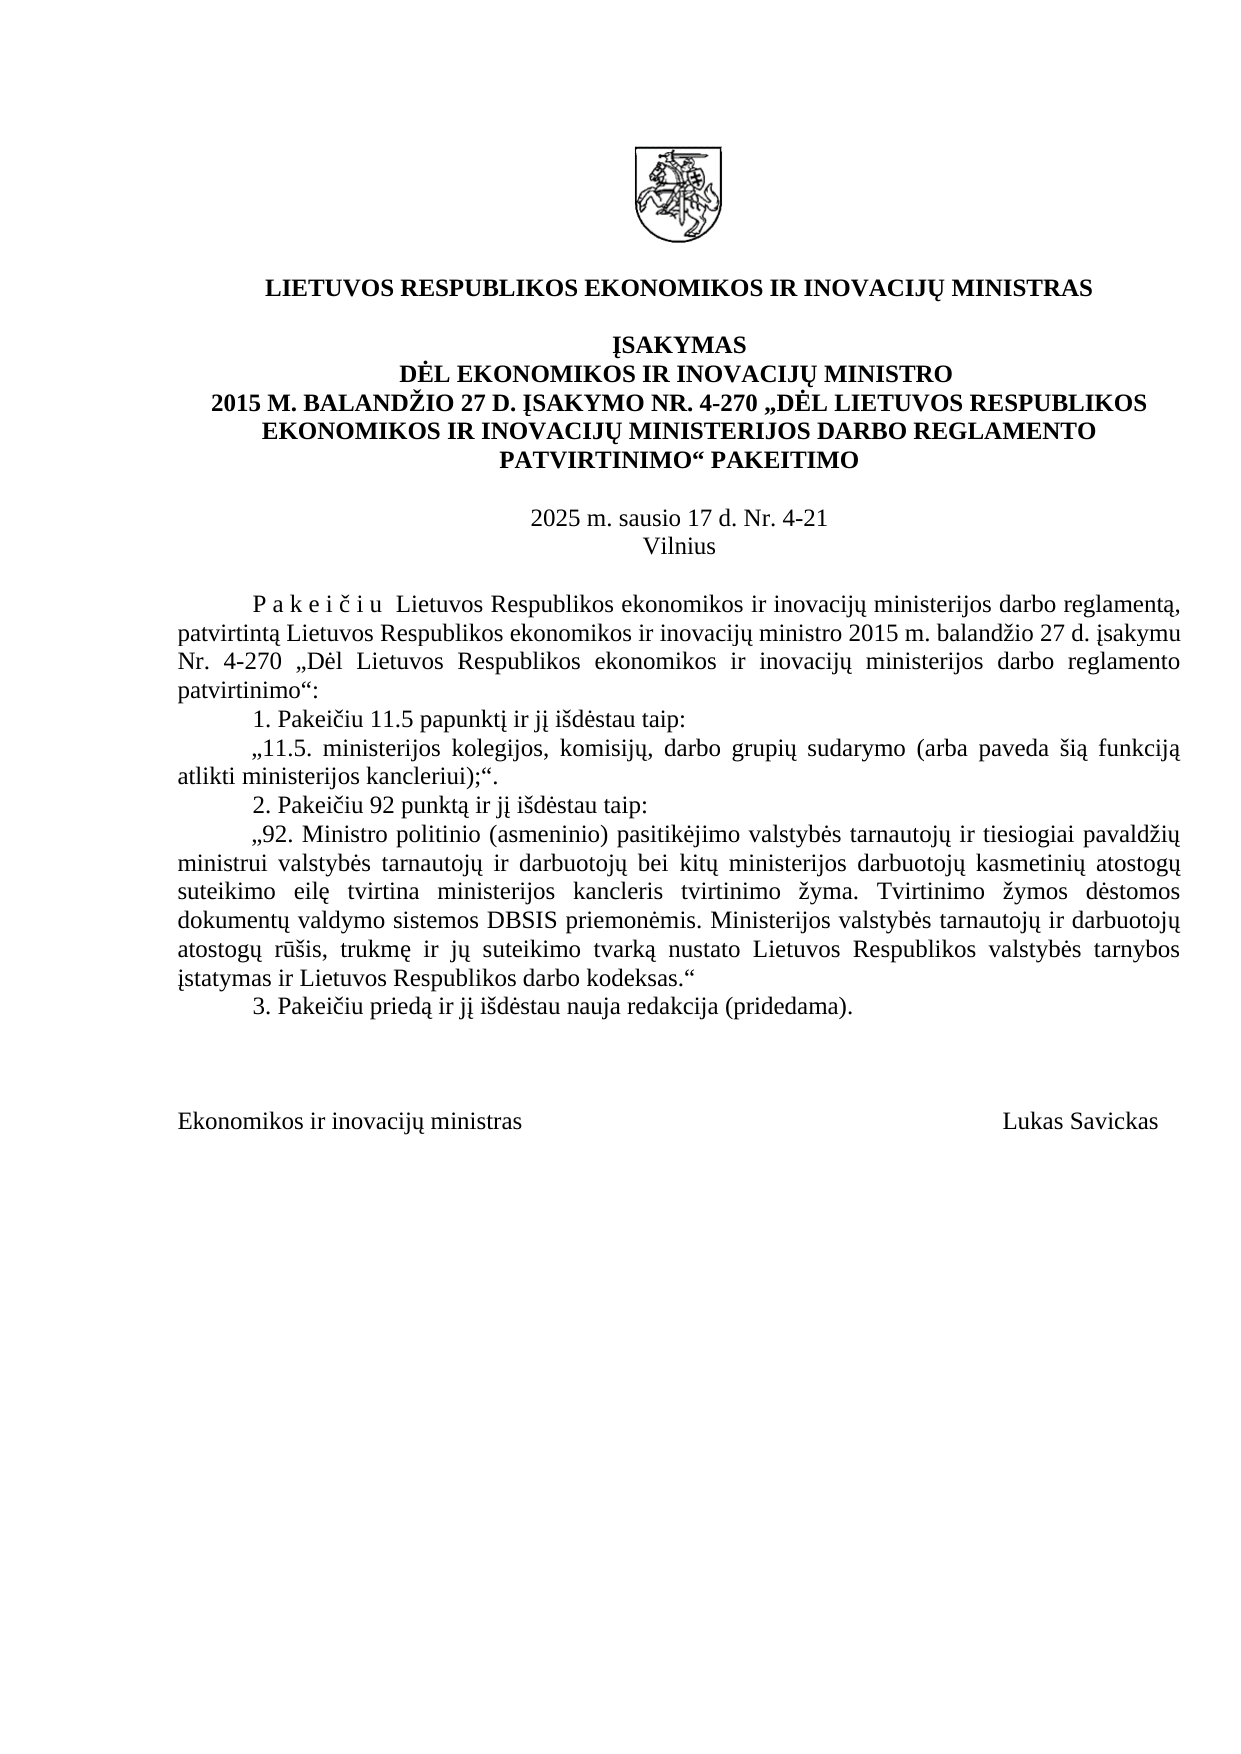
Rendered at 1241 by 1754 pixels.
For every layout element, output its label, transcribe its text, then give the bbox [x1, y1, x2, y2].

text 3. Pakeičiu priedą ir jį išdėstau nauja redakcija (pridedama). [252, 991, 1181, 1020]
text Vilnius [177, 531, 1181, 560]
text 1. Pakeičiu 11.5 papunktį ir jį išdėstau taip: [252, 704, 1181, 733]
text įsakymas [177, 330, 1181, 359]
text DĖL EKONOMIKOS IR INOVACIJŲ MINISTRO [177, 359, 1181, 388]
text 2015 M. BALANDŽIO 27 D. ĮSAKYMO NR. 4-270 „DĖL LIETUVOS RESPUBLIKOS EKONOMIKOS IR INOVACIJŲ MINISTERIJOS DARBO REGLAMENTO PATVIRTINIMO“ PAKEITIMO [177, 388, 1181, 474]
text 2025 m. sausio 17 d. Nr. 4-21 [177, 503, 1181, 531]
text „92. Ministro politinio (asmeninio) pasitikėjimo valstybės tarnautojų ir tiesiogiai pavaldžių ministrui valstybės tarnautojų ir darbuotojų bei kitų ministerijos darbuotojų kasmetinių atostogų suteikimo eilę tvirtina ministerijos kancleris tvirtinimo žyma. Tvirtinimo žymos dėstomos dokumentų valdymo sistemos DBSIS priemonėmis. Ministerijos valstybės tarnautojų ir darbuotojų atostogų rūšis, trukmę ir jų suteikimo tvarką nustato Lietuvos Respublikos valstybės tarnybos įstatymas ir Lietuvos Respublikos darbo kodeksas.“ [177, 819, 1181, 991]
text Ekonomikos ir inovacijų ministras Lukas Savickas [177, 1106, 1181, 1135]
text LIETUVOS RESPUBLIKOS Ekonomikos ir inovacijų MINISTRAS [177, 273, 1181, 301]
text Pakeičiu Lietuvos Respublikos ekonomikos ir inovacijų ministerijos darbo reglamentą, patvirtintą Lietuvos Respublikos ekonomikos ir inovacijų ministro 2015 m. balandžio 27 d. įsakymu Nr. 4-270 „Dėl Lietuvos Respublikos ekonomikos ir inovacijų ministerijos darbo reglamento patvirtinimo“: [177, 589, 1181, 704]
text „11.5. ministerijos kolegijos, komisijų, darbo grupių sudarymo (arba paveda šią funkciją atlikti ministerijos kancleriui);“. [177, 733, 1181, 790]
text 2. Pakeičiu 92 punktą ir jį išdėstau taip: [252, 790, 1181, 819]
